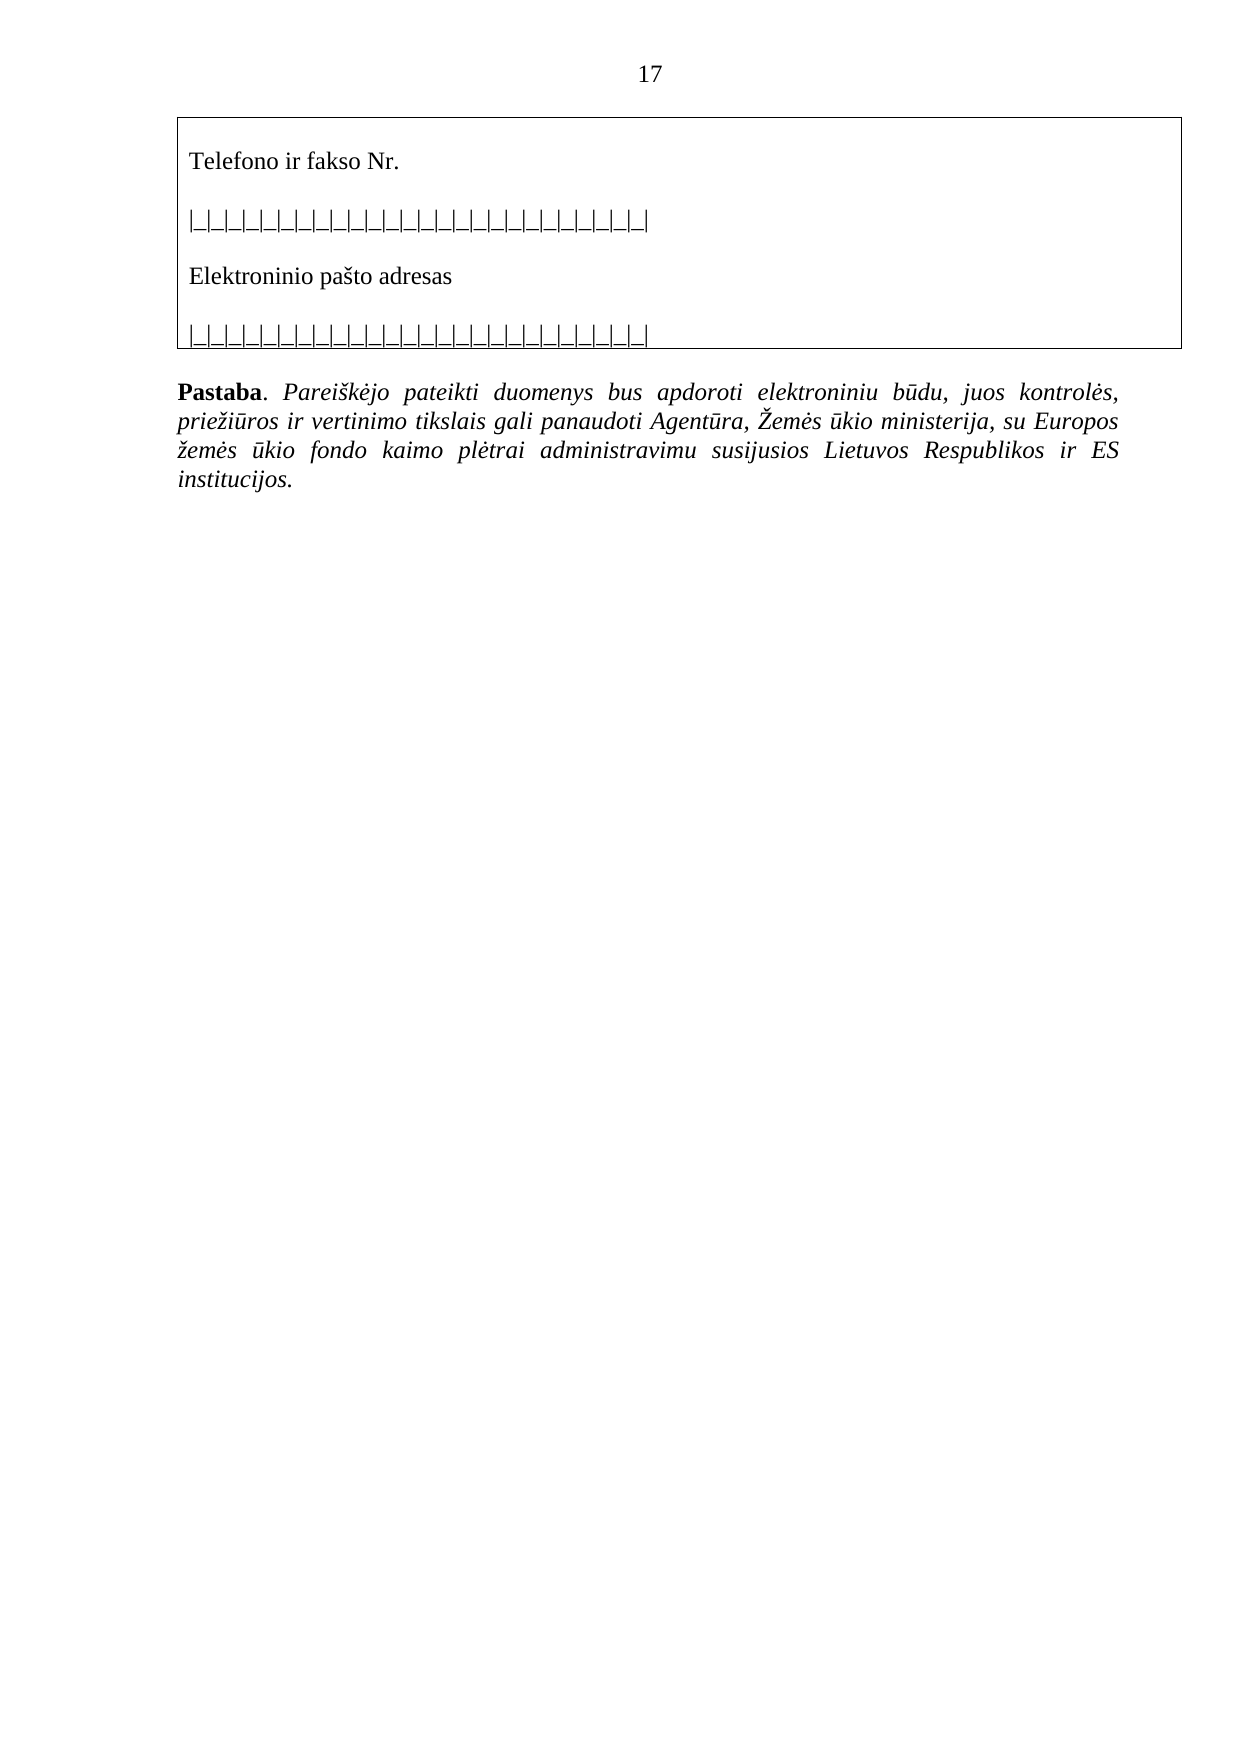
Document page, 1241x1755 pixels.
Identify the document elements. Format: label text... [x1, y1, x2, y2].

text Pastaba. Pareiškėjo pateikti duomenys bus apdoroti elektroniniu būdu, juos kontrolės, priežiūros ir vertinimo tikslais gali panaudoti Agentūra, Žemės ūkio ministerija, su Europos žemės ūkio fondo kaimo plėtrai administravimu susijusios Lietuvos Respublikos ir ES institucijos. [177, 377, 1122, 492]
table_header Telefono ir fakso Nr. |_|_|_|_|_|_|_|_|_|_|_|_|_|_|_|_|_|_|_|_|_|_|_|_|_|_| Elektroninio pašto adresas |_|_|_|_|_|_|_|_|_|_|_|_|_|_|_|_|_|_|_|_|_|_|_|_|_|_| [178, 118, 1181, 348]
